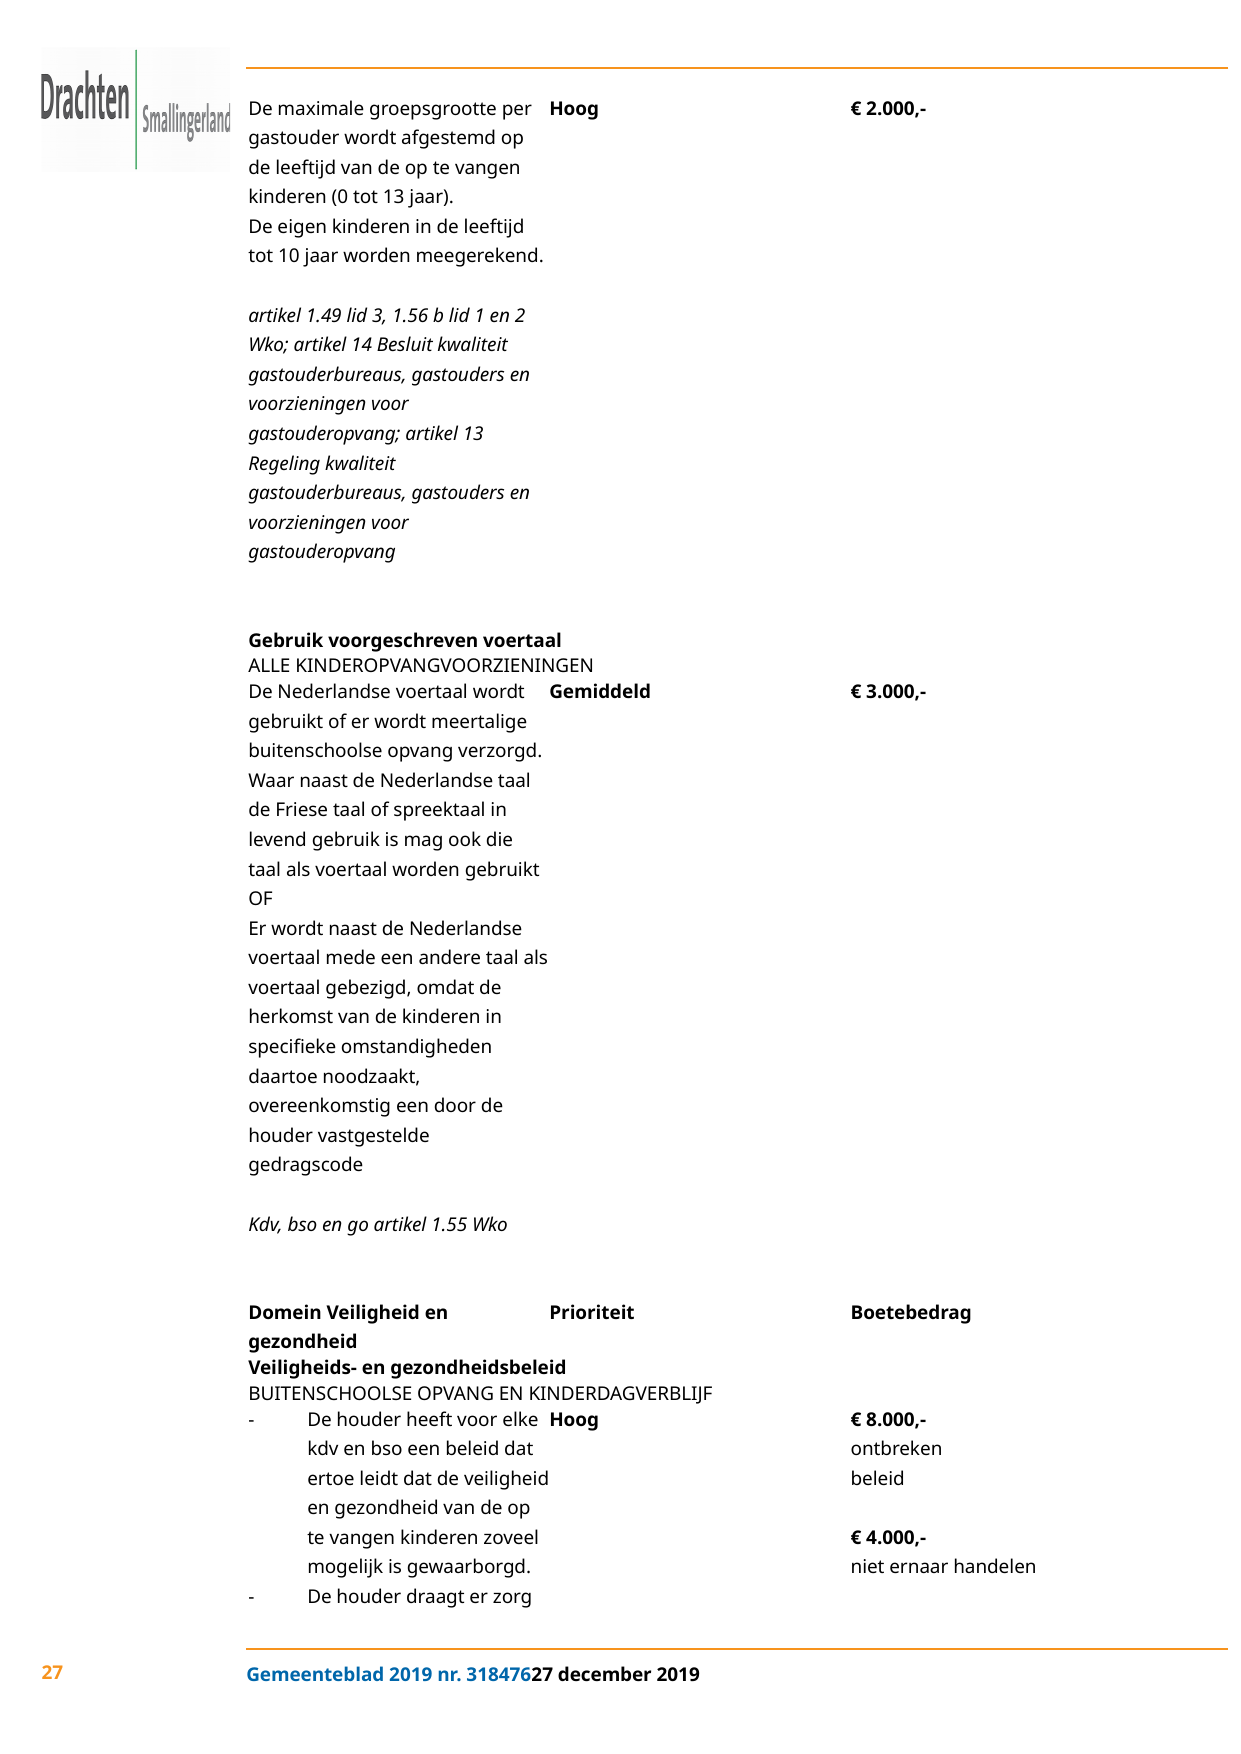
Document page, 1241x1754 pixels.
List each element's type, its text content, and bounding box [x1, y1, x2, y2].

table_cell Hoog [549, 1406, 850, 1609]
table_cell € 2.000,- [850, 95, 1152, 594]
table_cell De maximale groepsgrootte per gastouder wordt afgestemd op de leeftijd van de op te vangen kinderen (0 tot 13 jaar). De eigen kinderen in de leeftijd tot 10 jaar worden meegerekend. artikel 1.49 lid 3, 1.56 b lid 1 en 2 Wko; artikel 14 Besluit kwaliteit gastouderbureaus, gastouders en voorzieningen voor gastouderopvang; artikel 13 Regeling kwaliteit gastouderbureaus, gastouders en voorzieningen voor gastouderopvang [248, 95, 549, 594]
table_header Domein Veiligheid en gezondheid [248, 1299, 549, 1354]
table_cell € 8.000,- ontbreken beleid € 4.000,- niet ernaar handelen [850, 1406, 1152, 1609]
table_cell De Nederlandse voertaal wordt gebruikt of er wordt meertalige buitenschoolse opvang verzorgd. Waar naast de Nederlandse taal de Friese taal of spreektaal in levend gebruik is mag ook die taal als voertaal worden gebruikt OF Er wordt naast de Nederlandse voertaal mede een andere taal als voertaal gebezigd, omdat de herkomst van de kinderen in specifieke omstandigheden daartoe noodzaakt, overeenkomstig een door de houder vastgestelde gedragscode Kdv, bso en go artikel 1.55 Wko [248, 678, 549, 1266]
table_cell Hoog [549, 95, 850, 594]
table_cell De houder heeft voor elke kdv en bso een beleid dat ertoe leidt dat de veiligheid en gezondheid van de op te vangen kinderen zoveel mogelijk is gewaarborgd. De houder draagt er zorg [248, 1406, 549, 1609]
table_cell € 3.000,- [850, 678, 1152, 1266]
table_cell BUITENSCHOOLSE OPVANG EN KINDERDAGVERBLIJF [248, 1380, 1152, 1406]
table_cell ALLE KINDEROPVANGVOORZIENINGEN [248, 653, 1152, 678]
table_header Gebruik voorgeschreven voertaal [248, 627, 1152, 652]
table_header Boetebedrag [850, 1299, 1152, 1354]
table_cell Veiligheids- en gezondheidsbeleid [248, 1354, 1152, 1380]
picture [41, 47, 231, 172]
table_header Prioriteit [549, 1299, 850, 1354]
table_cell Gemiddeld [549, 678, 850, 1266]
